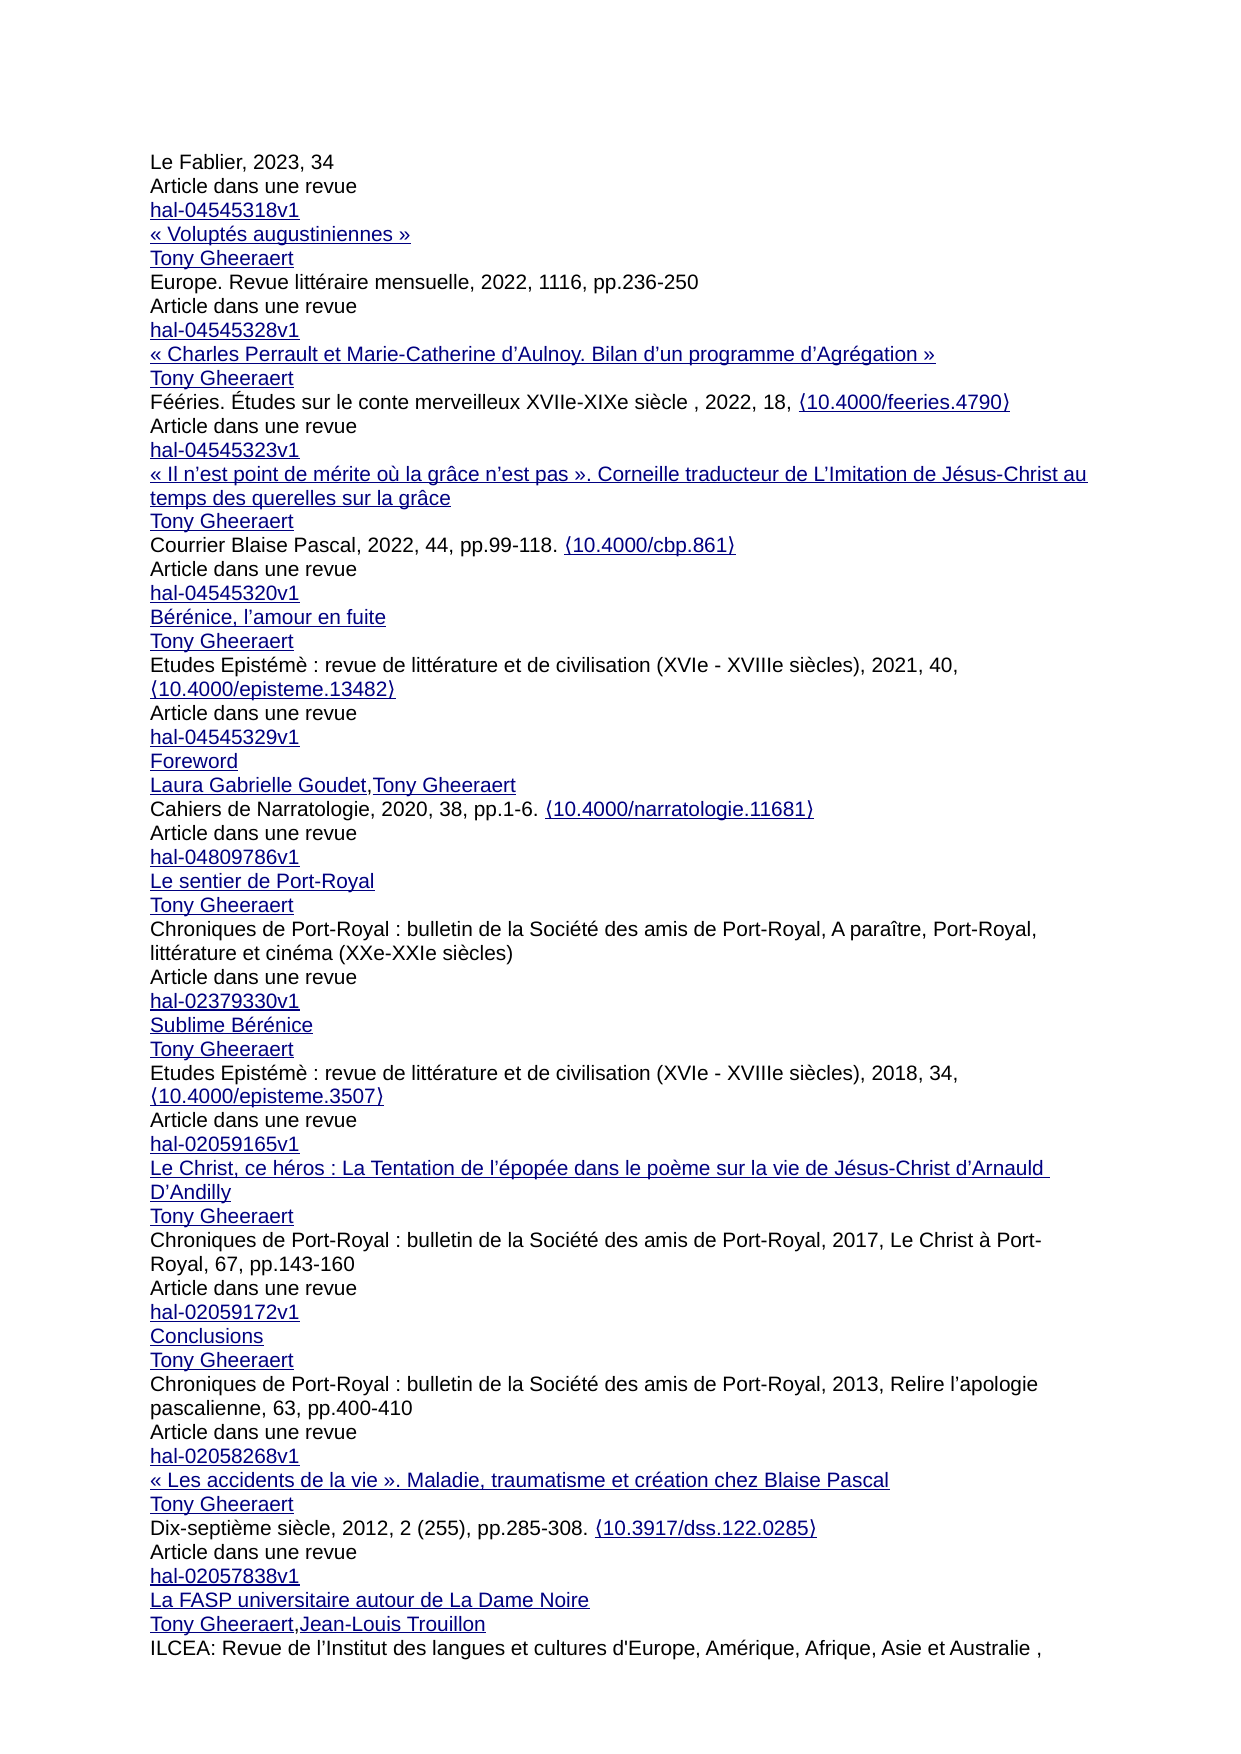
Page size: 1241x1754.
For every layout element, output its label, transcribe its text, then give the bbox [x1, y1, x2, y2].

table_cell Conclusions Tony Gheeraert Chroniques de Port-Royal : bulletin de la Société des amis de Port-Royal, 2013, Relire l’apologie pascalienne, 63, pp.400-410 Article dans une revue hal-02058268v1 [150, 1324, 1090, 1468]
table_cell « Charles Perrault et Marie-Catherine d’Aulnoy. Bilan d’un programme d’Agrégation » Tony Gheeraert Fééries. Études sur le conte merveilleux XVIIe-XIXe siècle , 2022, 18, ⟨10.4000/feeries.4790⟩ Article dans une revue hal-04545323v1 [150, 342, 1090, 461]
table_cell « Il n’est point de mérite où la grâce n’est pas ». Corneille traducteur de L’Imitation de Jésus-Christ au temps des querelles sur la grâce Tony Gheeraert Courrier Blaise Pascal, 2022, 44, pp.99-118. ⟨10.4000/cbp.861⟩ Article dans une revue hal-04545320v1 [150, 461, 1090, 605]
table_cell Le Fablier, 2023, 34 Article dans une revue hal-04545318v1 [150, 150, 1090, 222]
table_cell « Les accidents de la vie ». Maladie, traumatisme et création chez Blaise Pascal Tony Gheeraert Dix-septième siècle, 2012, 2 (255), pp.285-308. ⟨10.3917/dss.122.0285⟩ Article dans une revue hal-02057838v1 [150, 1468, 1090, 1587]
table_cell La FASP universitaire autour de La Dame Noire Tony Gheeraert,Jean-Louis Trouillon ILCEA: Revue de l’Institut des langues et cultures d'Europe, Amérique, Afrique, Asie et Australie , [150, 1588, 1090, 1659]
table_cell Sublime Bérénice Tony Gheeraert Etudes Epistémè : revue de littérature et de civilisation (XVIe - XVIIIe siècles), 2018, 34, ⟨10.4000/episteme.3507⟩ Article dans une revue hal-02059165v1 [150, 1013, 1090, 1156]
table_cell « Voluptés augustiniennes » Tony Gheeraert Europe. Revue littéraire mensuelle, 2022, 1116, pp.236-250 Article dans une revue hal-04545328v1 [150, 222, 1090, 342]
table_cell Foreword Laura Gabrielle Goudet,Tony Gheeraert Cahiers de Narratologie, 2020, 38, pp.1-6. ⟨10.4000/narratologie.11681⟩ Article dans une revue hal-04809786v1 [150, 749, 1090, 869]
table_cell Bérénice, l’amour en fuite Tony Gheeraert Etudes Epistémè : revue de littérature et de civilisation (XVIe - XVIIIe siècles), 2021, 40, ⟨10.4000/episteme.13482⟩ Article dans une revue hal-04545329v1 [150, 605, 1090, 749]
table_cell Le Christ, ce héros : La Tentation de l’épopée dans le poème sur la vie de Jésus-Christ d’Arnauld D’Andilly Tony Gheeraert Chroniques de Port-Royal : bulletin de la Société des amis de Port-Royal, 2017, Le Christ à Port-Royal, 67, pp.143-160 Article dans une revue hal-02059172v1 [150, 1156, 1090, 1324]
table_cell Le sentier de Port-Royal Tony Gheeraert Chroniques de Port-Royal : bulletin de la Société des amis de Port-Royal, A paraître, Port-Royal, littérature et cinéma (XXe-XXIe siècles) Article dans une revue hal-02379330v1 [150, 869, 1090, 1012]
